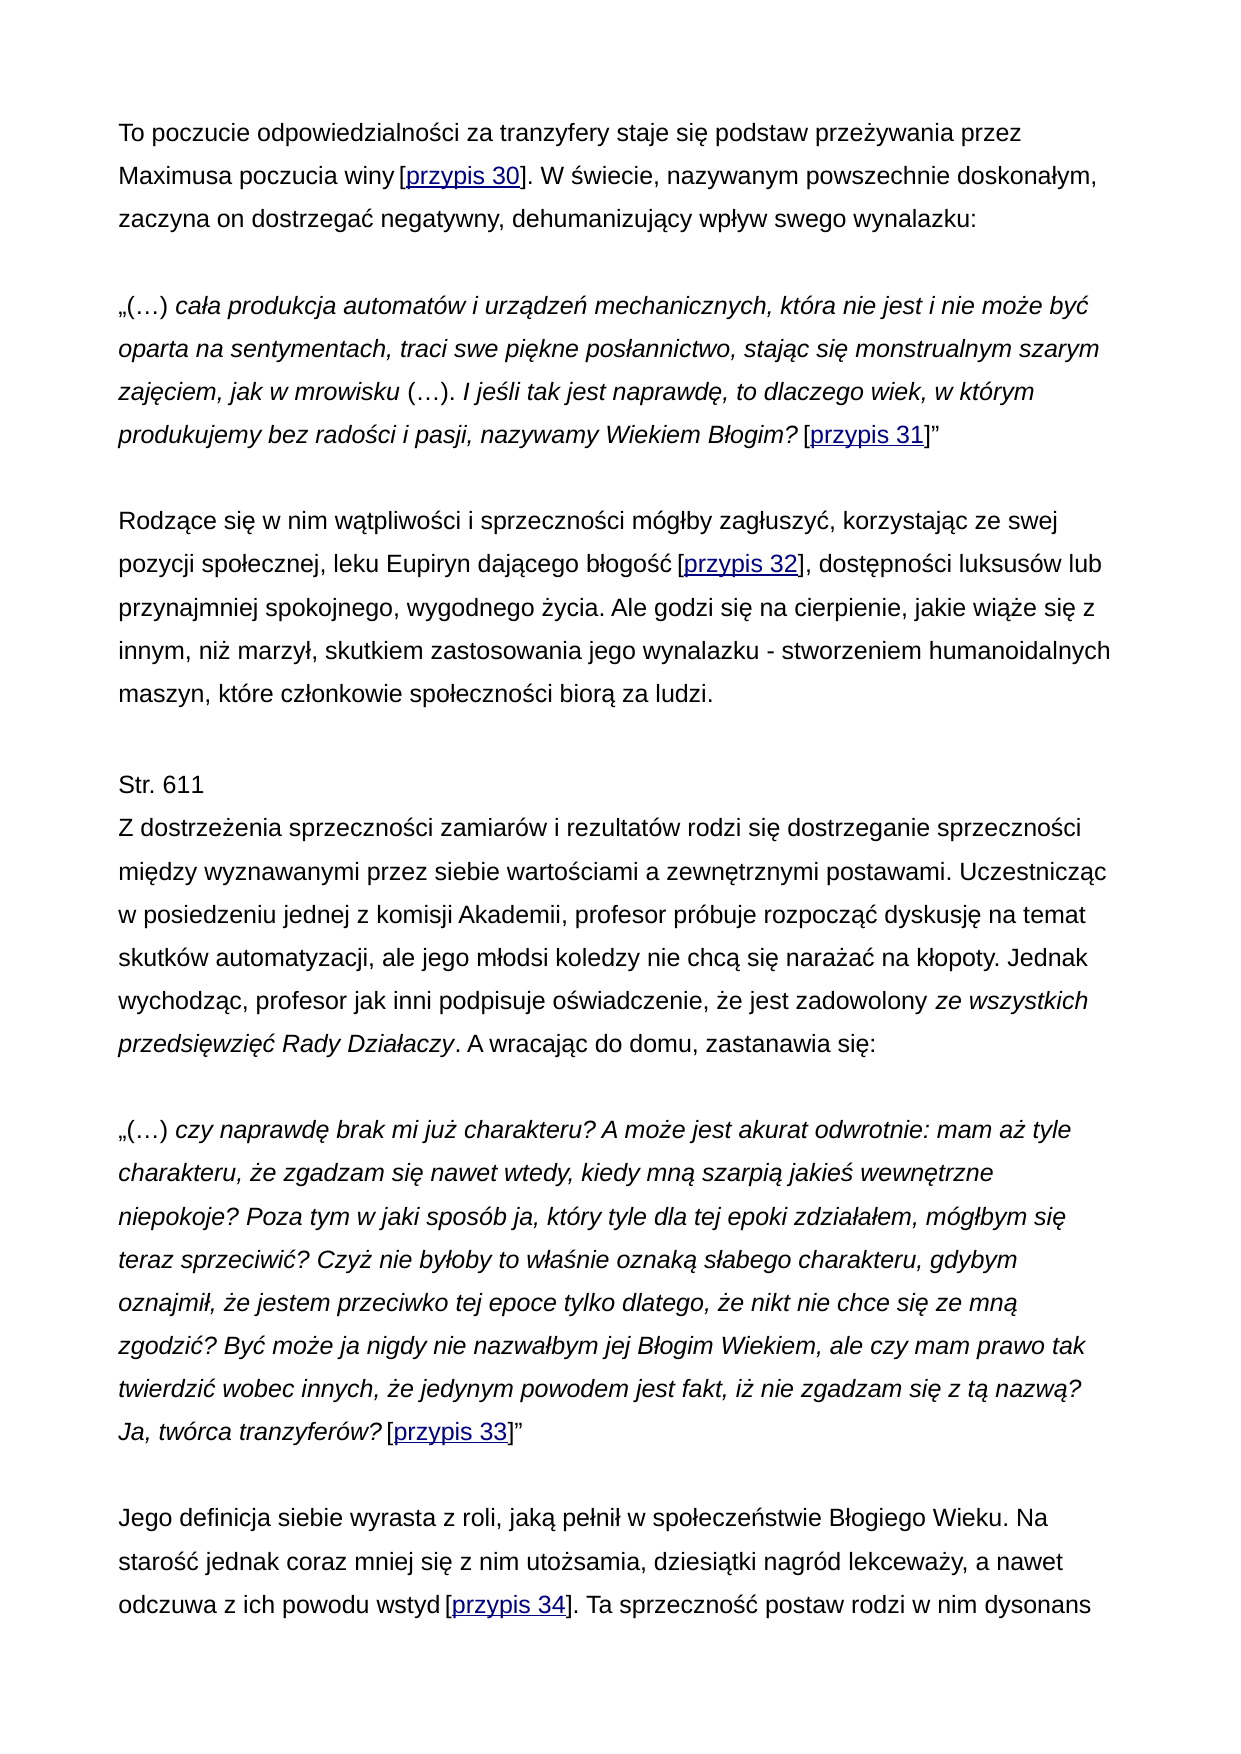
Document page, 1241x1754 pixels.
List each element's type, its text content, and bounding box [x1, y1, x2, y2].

text „(…) cała produkcja automatów i urządzeń mechanicznych, która nie jest i nie może być oparta na sentymentach, traci swe piękne posłannictwo, stając się monstrualnym szarym zajęciem, jak w mrowisku (…). I jeśli tak jest naprawdę, to dlaczego wiek, w którym produkujemy bez radości i pasji, nazywamy Wiekiem Błogim? [przypis 31]” [118, 291, 1122, 449]
text „(…) czy naprawdę brak mi już charakteru? A może jest akurat odwrotnie: mam aż tyle charakteru, że zgadzam się nawet wtedy, kiedy mną szarpią jakieś wewnętrzne niepokoje? Poza tym w jaki sposób ja, który tyle dla tej epoki zdziałałem, mógłbym się teraz sprzeciwić? Czyż nie byłoby to właśnie oznaką słabego charakteru, gdybym oznajmił, że jestem przeciwko tej epoce tylko dlatego, że nikt nie chce się ze mną zgodzić? Być może ja nigdy nie nazwałbym jej Błogim Wiekiem, ale czy mam prawo tak twierdzić wobec innych, że jedynym powodem jest fakt, iż nie zgadzam się z tą nazwą? Ja, twórca tranzyferów? [przypis 33]” [118, 1115, 1122, 1446]
text Rodzące się w nim wątpliwości i sprzeczności mógłby zagłuszyć, korzystając ze swej pozycji społecznej, leku Eupiryn dającego błogość [przypis 32], dostępności luksusów lub przynajmniej spokojnego, wygodnego życia. Ale godzi się na cierpienie, jakie wiąże się z innym, niż marzył, skutkiem zastosowania jego wynalazku - stworzeniem humanoidalnych maszyn, które członkowie społeczności biorą za ludzi. [118, 506, 1122, 707]
text To poczucie odpowiedzialności za tranzyfery staje się podstaw przeżywania przez Maximusa poczucia winy [przypis 30]. W świecie, nazywanym powszechnie doskonałym, zaczyna on dostrzegać negatywny, dehumanizujący wpływ swego wynalazku: [118, 118, 1122, 233]
text Jego definicja siebie wyrasta z roli, jaką pełnił w społeczeństwie Błogiego Wieku. Na starość jednak coraz mniej się z nim utożsamia, dziesiątki nagród lekceważy, a nawet odczuwa z ich powodu wstyd [przypis 34]. Ta sprzeczność postaw rodzi w nim dysonans [118, 1503, 1122, 1618]
text Z dostrzeżenia sprzeczności zamiarów i rezultatów rodzi się dostrzeganie sprzeczności między wyznawanymi przez siebie wartościami a zewnętrznymi postawami. Uczestnicząc w posiedzeniu jednej z komisji Akademii, profesor próbuje rozpocząć dyskusję na temat skutków automatyzacji, ale jego młodsi koledzy nie chcą się narażać na kłopoty. Jednak wychodząc, profesor jak inni podpisuje oświadczenie, że jest zadowolony ze wszystkich przedsięwzięć Rady Działaczy. A wracając do domu, zastanawia się: [118, 813, 1122, 1058]
text Str. 611 [118, 770, 1122, 799]
